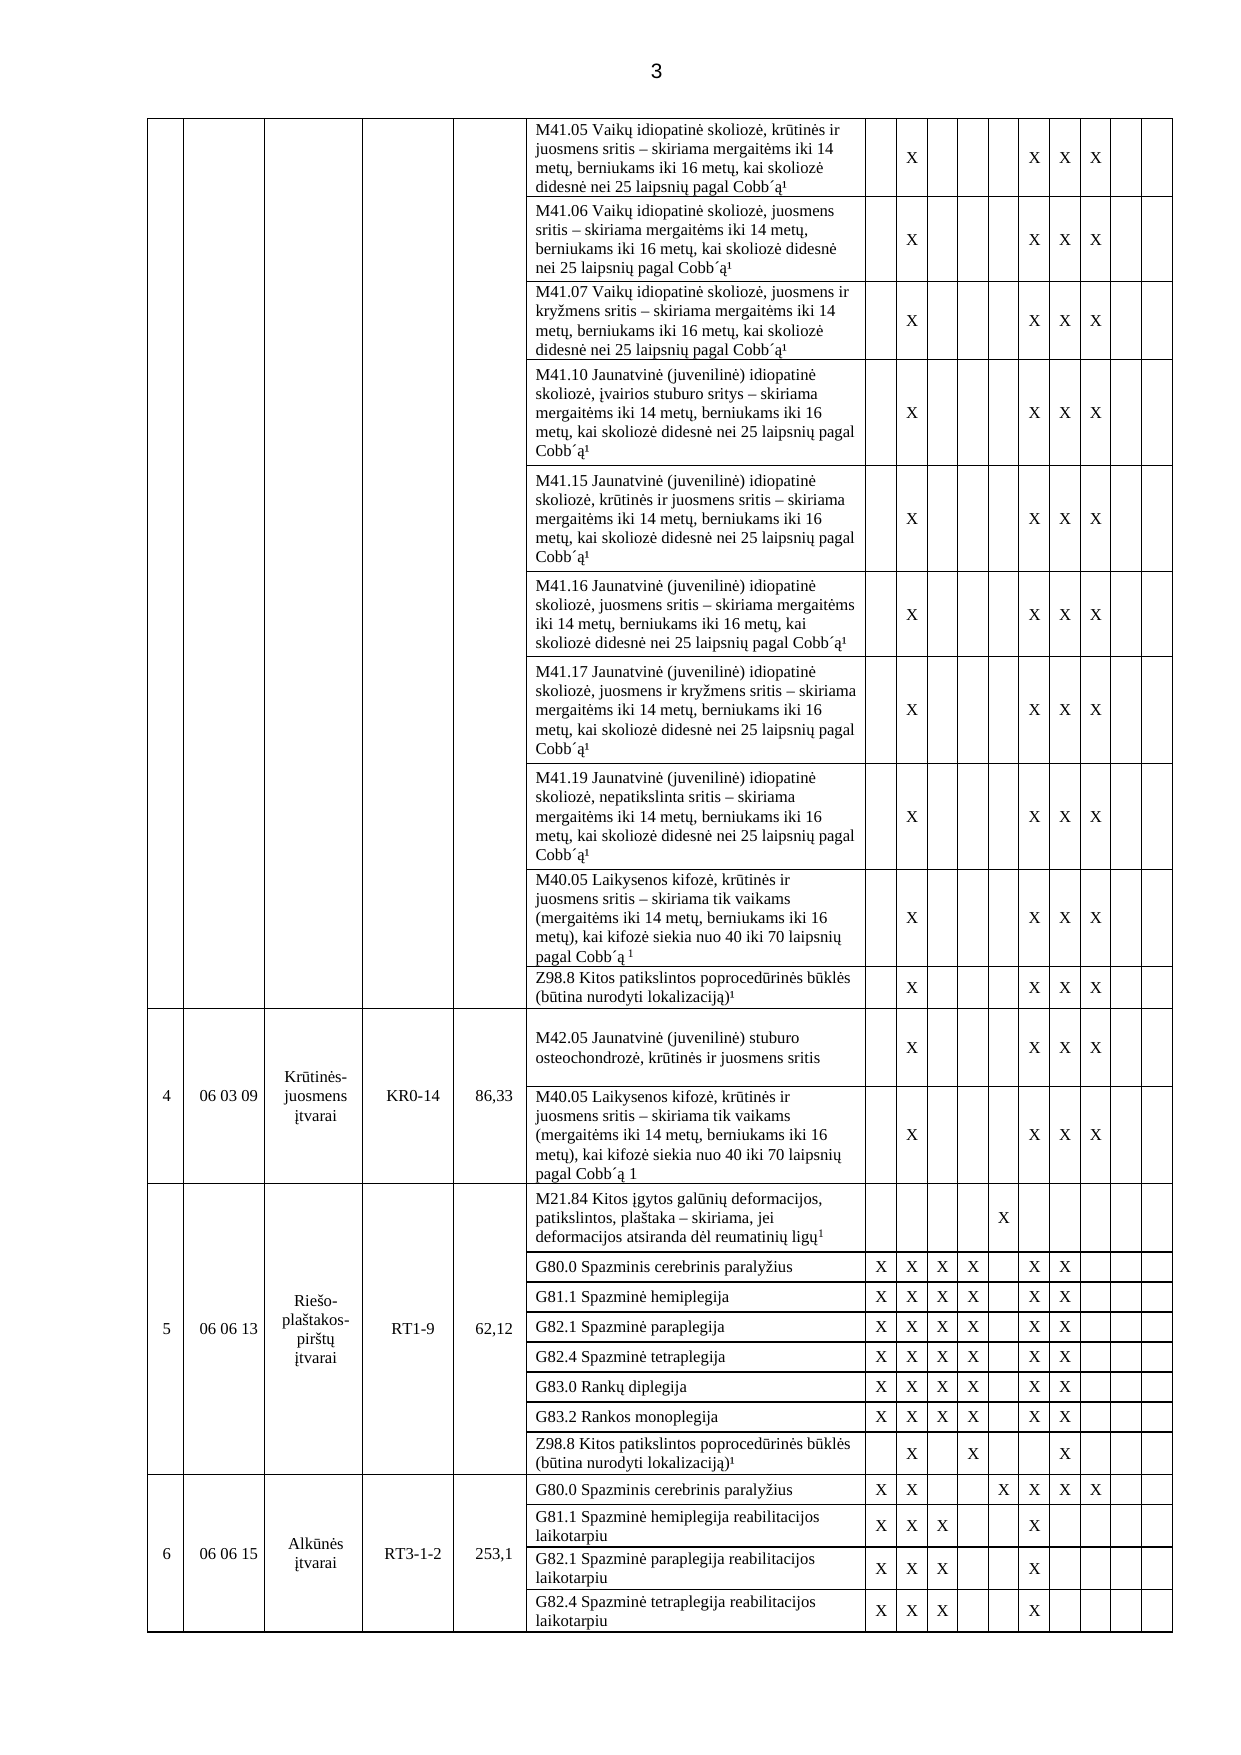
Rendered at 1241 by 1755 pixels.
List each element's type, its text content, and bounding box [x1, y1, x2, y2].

table_cell X [897, 1475, 927, 1504]
table_cell [1142, 282, 1172, 359]
table_cell [1081, 1313, 1110, 1341]
table_cell X [1050, 119, 1080, 196]
table_cell [1142, 1475, 1172, 1504]
table_cell [989, 282, 1018, 359]
table_cell [989, 1403, 1018, 1431]
table_cell [1050, 1505, 1080, 1546]
table_cell [928, 967, 957, 1008]
table_cell [1019, 1433, 1049, 1474]
table_cell 5 [148, 1184, 183, 1474]
table_cell X [958, 1343, 988, 1371]
table_cell [958, 764, 988, 869]
table_cell [1142, 1313, 1172, 1341]
table_cell [958, 466, 988, 571]
table_cell [1081, 1373, 1110, 1401]
table_cell X [1081, 119, 1110, 196]
table_cell Krūtinės-juosmens įtvarai [265, 1009, 362, 1183]
table_cell X [1081, 1475, 1110, 1504]
table_cell [1177, 1086, 1182, 1183]
table_cell [363, 119, 453, 1008]
table_cell X [928, 1313, 957, 1341]
table_cell X [989, 1184, 1018, 1251]
table_cell [1142, 1403, 1172, 1431]
table_cell G82.1 Spazminė paraplegija reabilitacijos laikotarpiu [527, 1548, 865, 1589]
table_cell [1111, 572, 1141, 656]
table_cell X [897, 1590, 927, 1631]
table_cell [1177, 763, 1182, 869]
table_cell [1177, 1401, 1182, 1431]
table_cell X [897, 466, 927, 571]
table_cell X [928, 1403, 957, 1431]
table_cell X [897, 1548, 927, 1589]
table_cell [1111, 360, 1141, 465]
table_cell G81.1 Spazminė hemiplegija reabilitacijos laikotarpiu [527, 1505, 865, 1546]
table_cell [958, 967, 988, 1008]
table_cell M41.06 Vaikų idiopatinė skoliozė, juosmens sritis – skiriama mergaitėms iki 14 metų, berniukams iki 16 metų, kai skoliozė didesnė nei 25 laipsnių pagal Cobb´ą¹ [527, 197, 865, 281]
table_cell X [897, 1253, 927, 1281]
table_cell [928, 197, 957, 281]
table_cell X [958, 1313, 988, 1341]
table_cell [1173, 196, 1177, 281]
table_cell X [1050, 282, 1080, 359]
table_cell [958, 1475, 988, 1504]
table_cell [1173, 1311, 1177, 1341]
table_cell [1177, 196, 1182, 281]
table_cell [1111, 1313, 1141, 1341]
table_cell [1050, 1184, 1080, 1251]
table_cell X [866, 1283, 896, 1311]
table_cell [1081, 1343, 1110, 1371]
table_cell G83.2 Rankos monoplegija [527, 1403, 865, 1431]
table_cell X [1050, 1373, 1080, 1401]
table_cell X [989, 1475, 1018, 1504]
table_cell [928, 572, 957, 656]
table_cell X [897, 870, 927, 966]
table_cell [1111, 764, 1141, 869]
table_cell [1177, 1038, 1182, 1086]
table_cell X [897, 1283, 927, 1311]
table_cell M41.07 Vaikų idiopatinė skoliozė, juosmens ir kryžmens sritis – skiriama mergaitėms iki 14 metų, berniukams iki 16 metų, kai skoliozė didesnė nei 25 laipsnių pagal Cobb´ą¹ [527, 282, 865, 359]
table_cell [866, 967, 896, 1008]
table_cell X [897, 1403, 927, 1431]
table_cell [989, 197, 1018, 281]
table_cell X [1081, 764, 1110, 869]
table_cell X [1050, 967, 1080, 1008]
table_cell M40.05 Laikysenos kifozė, krūtinės ir juosmens sritis – skiriama tik vaikams (mergaitėms iki 14 metų, berniukams iki 16 metų), kai kifozė siekia nuo 40 iki 70 laipsnių pagal Cobb´ą 1 [527, 1087, 865, 1183]
table_cell [1111, 1433, 1141, 1474]
table_cell X [897, 1505, 927, 1546]
table_cell [989, 119, 1018, 196]
table_cell X [866, 1590, 896, 1631]
table_cell X [1019, 1087, 1049, 1183]
table_cell [1111, 1184, 1141, 1251]
table_cell X [928, 1505, 957, 1546]
table_cell [928, 119, 957, 196]
table_cell RT1-9 [363, 1184, 453, 1474]
table_cell X [958, 1433, 988, 1474]
table_cell [1173, 1474, 1177, 1504]
table_cell X [897, 1313, 927, 1341]
table_cell [928, 1184, 957, 1251]
table_cell X [1081, 282, 1110, 359]
table_cell X [866, 1403, 896, 1431]
table_cell [928, 1433, 957, 1474]
table_cell [1111, 1475, 1141, 1504]
table_cell X [1050, 1433, 1080, 1474]
table_cell X [958, 1373, 988, 1401]
table_cell [1111, 1343, 1141, 1371]
table_cell [1173, 118, 1177, 196]
table_cell Z98.8 Kitos patikslintos poprocedūrinės būklės (būtina nurodyti lokalizaciją)¹ [527, 1433, 865, 1474]
table_cell KR0-14 [363, 1009, 453, 1183]
table_cell [1142, 1009, 1172, 1086]
table_cell [866, 197, 896, 281]
table_cell [958, 1590, 988, 1631]
table_cell X [897, 572, 927, 656]
table_cell [1142, 466, 1172, 571]
table_cell X [1081, 572, 1110, 656]
table_cell [958, 360, 988, 465]
table_cell [928, 764, 957, 869]
table_cell X [1019, 1403, 1049, 1431]
table_cell X [897, 967, 927, 1008]
table_cell X [1050, 572, 1080, 656]
table_cell [866, 1009, 896, 1086]
table_cell [1142, 1590, 1172, 1631]
table_cell [1177, 1431, 1182, 1474]
table_cell [1111, 466, 1141, 571]
table_cell X [866, 1373, 896, 1401]
table_cell [989, 572, 1018, 656]
table_cell [989, 1505, 1018, 1546]
table_cell [1111, 119, 1141, 196]
table_cell X [897, 1373, 927, 1401]
table_cell [1173, 1401, 1177, 1431]
table_cell [866, 360, 896, 465]
table_cell [1177, 1589, 1182, 1631]
table_cell 06 06 15 [184, 1475, 264, 1631]
table_cell X [866, 1313, 896, 1341]
table_cell X [866, 1505, 896, 1546]
table_cell X [897, 657, 927, 762]
table_cell M41.05 Vaikų idiopatinė skoliozė, krūtinės ir juosmens sritis – skiriama mergaitėms iki 14 metų, berniukams iki 16 metų, kai skoliozė didesnė nei 25 laipsnių pagal Cobb´ą¹ [527, 119, 865, 196]
table_cell [1081, 1283, 1110, 1311]
table_cell [1142, 1283, 1172, 1311]
table_cell X [897, 1343, 927, 1371]
table_cell [989, 1313, 1018, 1341]
table_cell X [1050, 1343, 1080, 1371]
table_cell [897, 1184, 927, 1251]
table_cell Riešo-plaštakos-pirštų įtvarai [265, 1184, 362, 1474]
table_cell [1111, 1590, 1141, 1631]
table_cell [1173, 1251, 1177, 1281]
table_cell [1177, 1251, 1182, 1281]
table_cell X [928, 1283, 957, 1311]
table_cell [1173, 1008, 1177, 1038]
table_cell [989, 466, 1018, 571]
table_cell 86,33 [454, 1009, 526, 1183]
table_cell G80.0 Spazminis cerebrinis paralyžius [527, 1475, 865, 1504]
table_cell [1177, 656, 1182, 762]
table_cell X [1050, 1313, 1080, 1341]
table_cell G81.1 Spazminė hemiplegija [527, 1283, 865, 1311]
table_cell [1142, 197, 1172, 281]
table_cell M41.10 Jaunatvinė (juvenilinė) idiopatinė skoliozė, įvairios stuburo sritys – skiriama mergaitėms iki 14 metų, berniukams iki 16 metų, kai skoliozė didesnė nei 25 laipsnių pagal Cobb´ą¹ [527, 360, 865, 465]
table_cell [958, 197, 988, 281]
table_cell [1142, 1253, 1172, 1281]
table_cell X [1050, 1475, 1080, 1504]
table_cell [1177, 966, 1182, 1008]
table_cell [958, 1505, 988, 1546]
table_cell [1050, 1548, 1080, 1589]
table_cell [866, 572, 896, 656]
table_cell [1177, 1371, 1182, 1401]
table_cell M40.05 Laikysenos kifozė, krūtinės ir juosmens sritis – skiriama tik vaikams (mergaitėms iki 14 metų, berniukams iki 16 metų), kai kifozė siekia nuo 40 iki 70 laipsnių pagal Cobb´ą 1 [527, 870, 865, 966]
table_cell [1081, 1505, 1110, 1546]
table_cell [1173, 359, 1177, 465]
table_cell [1111, 1548, 1141, 1589]
table_cell 06 03 09 [184, 1009, 264, 1183]
table_cell [1177, 1546, 1182, 1589]
table_cell [1111, 870, 1141, 966]
table_cell [989, 967, 1018, 1008]
table_cell 62,12 [454, 1184, 526, 1474]
table_cell [1173, 1038, 1177, 1086]
table_cell [958, 119, 988, 196]
table_cell [958, 572, 988, 656]
table_cell [1173, 1431, 1177, 1474]
table_cell [1177, 1311, 1182, 1341]
table_cell X [1019, 1590, 1049, 1631]
table_cell X [1081, 360, 1110, 465]
table_cell [1081, 1548, 1110, 1589]
table_cell [1173, 1281, 1177, 1311]
table_cell [454, 119, 526, 1008]
table_cell [1173, 281, 1177, 359]
table_cell [1142, 870, 1172, 966]
table_cell [1142, 764, 1172, 869]
table_cell [148, 119, 183, 1008]
table_cell X [1019, 1313, 1049, 1341]
table_cell [866, 657, 896, 762]
table_cell [1177, 869, 1182, 966]
table_cell X [1019, 1475, 1049, 1504]
table_cell Alkūnės įtvarai [265, 1475, 362, 1631]
table_cell [958, 1087, 988, 1183]
table_cell [989, 870, 1018, 966]
table_cell X [897, 1433, 927, 1474]
table_cell X [1019, 1283, 1049, 1311]
table_cell X [1019, 657, 1049, 762]
table_cell [1177, 1474, 1182, 1504]
table_cell [989, 1590, 1018, 1631]
table_cell [928, 1087, 957, 1183]
table_cell [1173, 1546, 1177, 1589]
table_cell [958, 1009, 988, 1086]
table_cell [928, 282, 957, 359]
table_cell X [958, 1403, 988, 1431]
table_cell X [1050, 870, 1080, 966]
table_cell X [897, 1009, 927, 1086]
table_cell [1111, 1403, 1141, 1431]
table_cell RT3-1-2 [363, 1475, 453, 1631]
table_cell [958, 282, 988, 359]
table_cell M41.19 Jaunatvinė (juvenilinė) idiopatinė skoliozė, nepatikslinta sritis – skiriama mergaitėms iki 14 metų, berniukams iki 16 metų, kai skoliozė didesnė nei 25 laipsnių pagal Cobb´ą¹ [527, 764, 865, 869]
table_cell [1173, 1589, 1177, 1631]
table_cell [1177, 1281, 1182, 1311]
table_cell X [897, 1087, 927, 1183]
table_cell X [928, 1548, 957, 1589]
table_cell [1081, 1403, 1110, 1431]
table_cell X [928, 1253, 957, 1281]
table_cell [1111, 967, 1141, 1008]
table_cell [1142, 1184, 1172, 1251]
table_cell [989, 1548, 1018, 1589]
table_cell X [866, 1475, 896, 1504]
table_cell X [1050, 764, 1080, 869]
table_cell [1111, 1373, 1141, 1401]
table_cell [1081, 1590, 1110, 1631]
table_cell [1173, 1504, 1177, 1546]
table_cell [1173, 966, 1177, 1008]
table_cell [1177, 1183, 1182, 1251]
table_cell X [1050, 1087, 1080, 1183]
table_cell [989, 1009, 1018, 1086]
table_cell [1142, 360, 1172, 465]
table_cell X [958, 1283, 988, 1311]
table_cell X [1081, 466, 1110, 571]
table_cell X [1019, 119, 1049, 196]
table_cell [1142, 657, 1172, 762]
table_cell [1142, 572, 1172, 656]
table_cell [1142, 119, 1172, 196]
table_cell X [897, 360, 927, 465]
table_cell [928, 466, 957, 571]
table_cell [1111, 197, 1141, 281]
table_cell X [1019, 1343, 1049, 1371]
table_cell X [866, 1548, 896, 1589]
table_cell 6 [148, 1475, 183, 1631]
table_cell X [1081, 870, 1110, 966]
table_cell X [1019, 282, 1049, 359]
table_cell [1142, 1087, 1172, 1183]
table_cell X [1019, 1548, 1049, 1589]
table_cell X [1050, 197, 1080, 281]
table_cell X [866, 1253, 896, 1281]
table_cell [265, 119, 362, 1008]
table_cell X [1019, 1373, 1049, 1401]
table_cell [958, 1548, 988, 1589]
table_cell [1111, 1505, 1141, 1546]
table_cell X [897, 119, 927, 196]
table_cell [1111, 657, 1141, 762]
table_cell M41.15 Jaunatvinė (juvenilinė) idiopatinė skoliozė, krūtinės ir juosmens sritis – skiriama mergaitėms iki 14 metų, berniukams iki 16 metų, kai skoliozė didesnė nei 25 laipsnių pagal Cobb´ą¹ [527, 466, 865, 571]
table_cell X [1019, 1009, 1049, 1086]
table_cell [184, 119, 264, 1008]
table_cell [989, 1253, 1018, 1281]
table_cell [1173, 465, 1177, 571]
table_cell X [1081, 1087, 1110, 1183]
table_cell G82.4 Spazminė tetraplegija [527, 1343, 865, 1371]
table_cell [989, 1283, 1018, 1311]
table_cell X [1081, 657, 1110, 762]
table_cell [958, 1184, 988, 1251]
table_cell X [958, 1253, 988, 1281]
table_cell X [1081, 197, 1110, 281]
table_cell [958, 657, 988, 762]
table_cell [1177, 1504, 1182, 1546]
table_cell [1081, 1253, 1110, 1281]
table_cell [1177, 281, 1182, 359]
table_cell G80.0 Spazminis cerebrinis paralyžius [527, 1253, 865, 1281]
table_cell [1111, 1009, 1141, 1086]
table_cell [866, 1433, 896, 1474]
table_cell X [1019, 1505, 1049, 1546]
table_cell X [1019, 1253, 1049, 1281]
table_cell G83.0 Rankų diplegija [527, 1373, 865, 1401]
table_cell [989, 1373, 1018, 1401]
table_cell [1177, 118, 1182, 196]
table_cell X [1081, 967, 1110, 1008]
table_cell X [928, 1590, 957, 1631]
table_cell [1019, 1184, 1049, 1251]
table_cell M41.17 Jaunatvinė (juvenilinė) idiopatinė skoliozė, juosmens ir kryžmens sritis – skiriama mergaitėms iki 14 metų, berniukams iki 16 metų, kai skoliozė didesnė nei 25 laipsnių pagal Cobb´ą¹ [527, 657, 865, 762]
table_cell X [1019, 967, 1049, 1008]
table_cell 06 06 13 [184, 1184, 264, 1474]
table_cell [1173, 571, 1177, 656]
table_cell [866, 1087, 896, 1183]
table_cell Z98.8 Kitos patikslintos poprocedūrinės būklės (būtina nurodyti lokalizaciją)¹ [527, 967, 865, 1008]
table_cell X [1050, 466, 1080, 571]
table_cell [1177, 465, 1182, 571]
table_cell X [866, 1343, 896, 1371]
table_cell X [928, 1343, 957, 1371]
table_cell [1173, 1341, 1177, 1371]
table_cell X [1019, 572, 1049, 656]
table_cell X [1019, 870, 1049, 966]
table_cell [1177, 571, 1182, 656]
table_cell [866, 1184, 896, 1251]
table_cell X [1050, 1253, 1080, 1281]
table_cell [866, 282, 896, 359]
table_cell [866, 466, 896, 571]
table_cell X [1081, 1009, 1110, 1086]
table_cell G82.1 Spazminė paraplegija [527, 1313, 865, 1341]
table_cell [989, 1343, 1018, 1371]
table_cell X [897, 282, 927, 359]
table_cell X [1019, 764, 1049, 869]
table_cell [1177, 359, 1182, 465]
table_cell [1173, 869, 1177, 966]
table_cell M41.16 Jaunatvinė (juvenilinė) idiopatinė skoliozė, juosmens sritis – skiriama mergaitėms iki 14 metų, berniukams iki 16 metų, kai skoliozė didesnė nei 25 laipsnių pagal Cobb´ą¹ [527, 572, 865, 656]
table_cell [1142, 1505, 1172, 1546]
table_cell G82.4 Spazminė tetraplegija reabilitacijos laikotarpiu [527, 1590, 865, 1631]
table_cell X [1050, 1403, 1080, 1431]
table_cell [928, 657, 957, 762]
table_cell [1177, 1341, 1182, 1371]
table_cell [1111, 1253, 1141, 1281]
table_cell [1142, 1433, 1172, 1474]
table_cell [1111, 282, 1141, 359]
table_cell [1173, 1371, 1177, 1401]
table_cell X [1050, 1009, 1080, 1086]
table_cell [928, 360, 957, 465]
table_cell [928, 1475, 957, 1504]
table_cell [989, 1433, 1018, 1474]
table_cell [1177, 1008, 1182, 1038]
table_cell X [1019, 466, 1049, 571]
table_cell [989, 1087, 1018, 1183]
table_cell [989, 360, 1018, 465]
table_cell [989, 657, 1018, 762]
table_cell [1173, 1183, 1177, 1251]
table_cell [866, 119, 896, 196]
table_cell [1142, 967, 1172, 1008]
table_cell X [928, 1373, 957, 1401]
table_cell [866, 870, 896, 966]
table_cell [866, 764, 896, 869]
table_cell [928, 1009, 957, 1086]
table_cell [1173, 1086, 1177, 1183]
table_cell [989, 764, 1018, 869]
table_cell [1173, 763, 1177, 869]
table_cell X [1019, 360, 1049, 465]
table_cell X [897, 764, 927, 869]
table_cell [1111, 1283, 1141, 1311]
table_cell X [1050, 657, 1080, 762]
table_cell [1142, 1343, 1172, 1371]
table_cell X [897, 197, 927, 281]
table_cell X [1019, 197, 1049, 281]
table_cell [1173, 656, 1177, 762]
table_cell 4 [148, 1009, 183, 1183]
table_cell [1081, 1433, 1110, 1474]
table_cell [958, 870, 988, 966]
table_cell 253,1 [454, 1475, 526, 1631]
table_cell [1111, 1087, 1141, 1183]
table_cell [1142, 1373, 1172, 1401]
table_cell M42.05 Jaunatvinė (juvenilinė) stuburo osteochondrozė, krūtinės ir juosmens sritis [527, 1009, 865, 1086]
table_cell M21.84 Kitos įgytos galūnių deformacijos, patikslintos, plaštaka – skiriama, jei deformacijos atsiranda dėl reumatinių ligų1 [527, 1184, 865, 1251]
table_cell [1081, 1184, 1110, 1251]
table_cell [1142, 1548, 1172, 1589]
table_cell [1050, 1590, 1080, 1631]
table_cell X [1050, 360, 1080, 465]
table_cell [928, 870, 957, 966]
table_cell X [1050, 1283, 1080, 1311]
